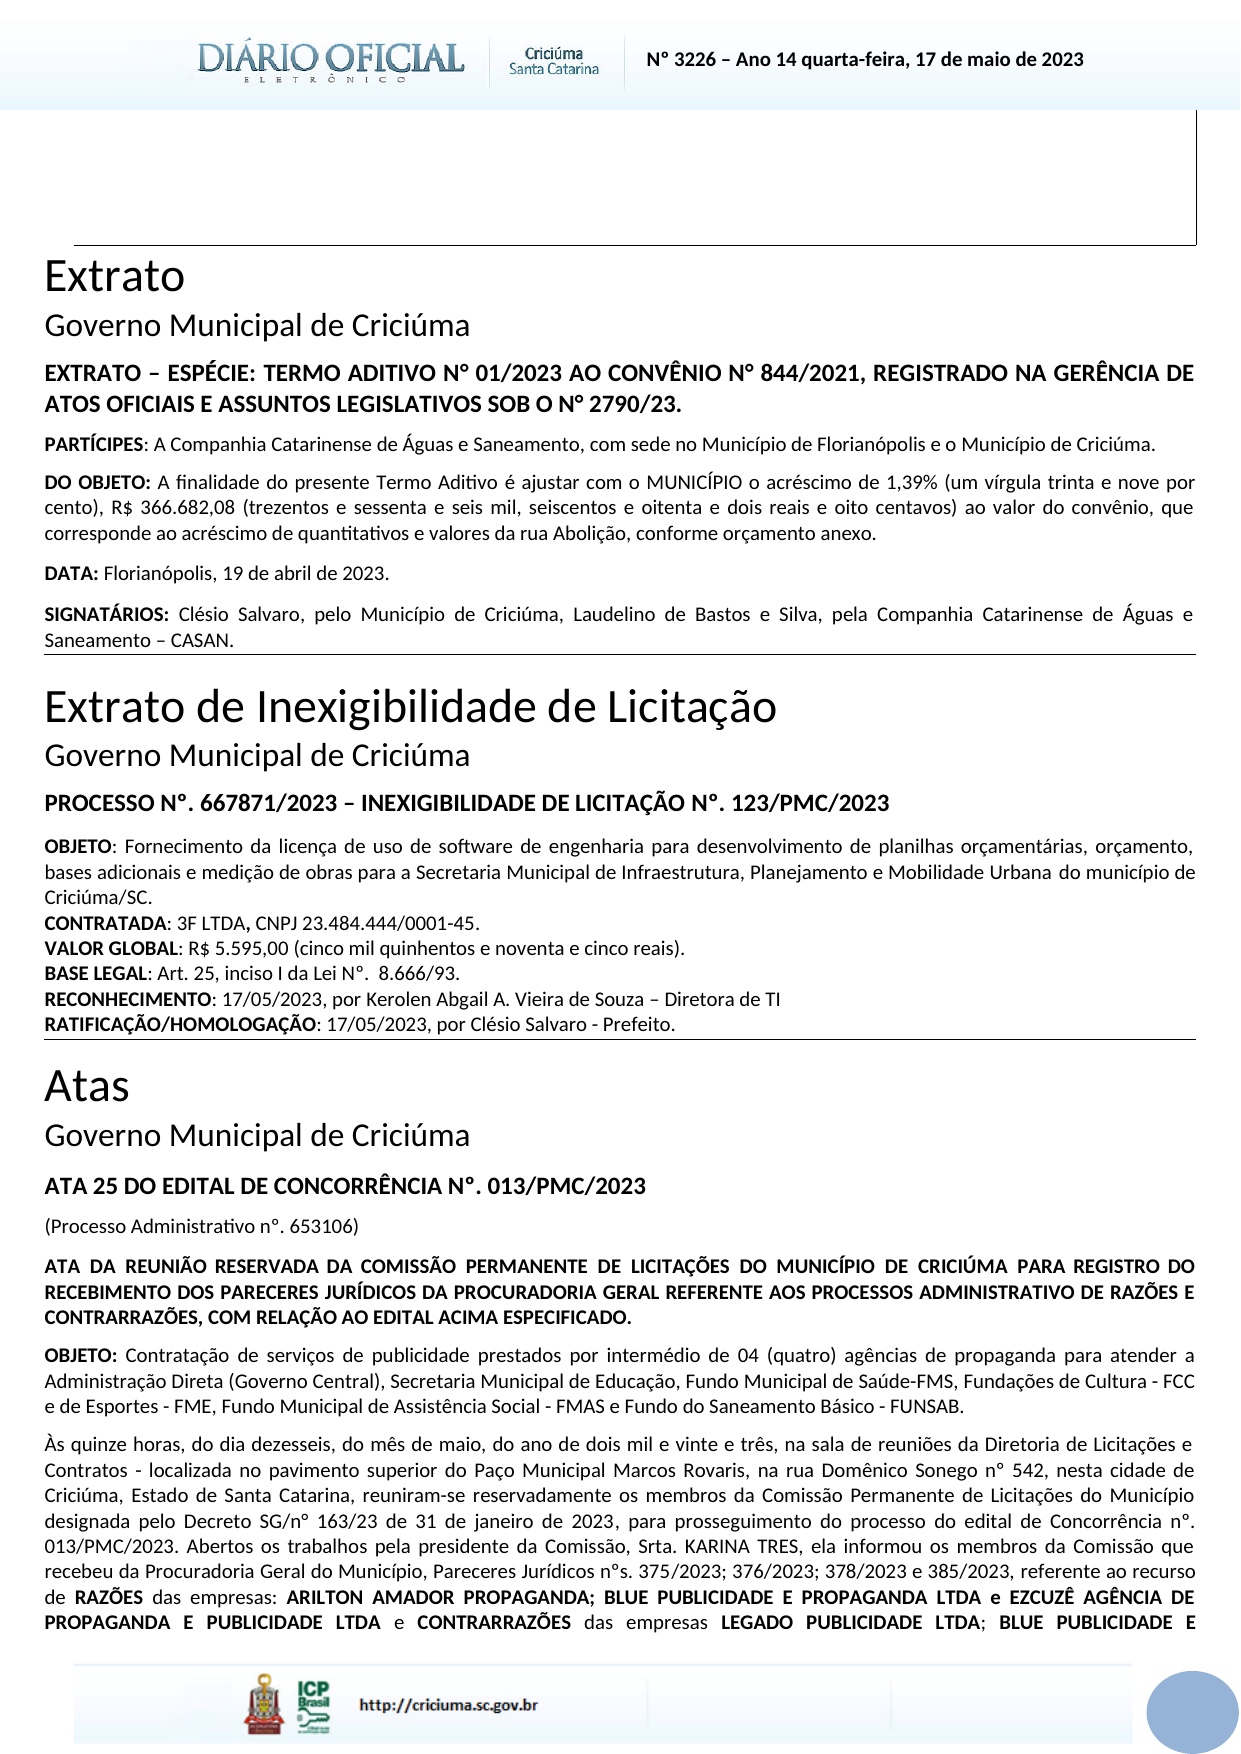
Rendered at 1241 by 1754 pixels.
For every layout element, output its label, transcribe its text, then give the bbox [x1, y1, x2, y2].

text RATIFICAÇÃO/HOMOLOGAÇÃO: 17/05/2023, por Clésio Salvaro - Prefeito. [44, 1011, 1196, 1039]
text PARTÍCIPES: A Companhia Catarinense de Águas e Saneamento, com sede no Município de Florianópolis e o Município de Criciúma. [44, 431, 1196, 456]
text CONTRATADA: 3F LTDA, CNPJ 23.484.444/0001-45. [44, 910, 1196, 935]
text Governo Municipal de Criciúma [44, 1114, 1196, 1154]
text SIGNATÁRIOS: Clésio Salvaro, pelo Município de Criciúma, Laudelino de Bastos e Silva, pela Companhia Catarinense de Águas e Saneamento – CASAN. [44, 601, 1196, 654]
text EXTRATO – ESPÉCIE: TERMO ADITIVO N° 01/2023 AO CONVÊNIO N° 844/2021, REGISTRADO NA GERÊNCIA DE ATOS OFICIAIS E ASSUNTOS LEGISLATIVOS SOB O N° 2790/23. [44, 357, 1196, 418]
text BASE LEGAL: Art. 25, inciso I da Lei Nº. 8.666/93. [44, 961, 1196, 986]
text RECONHECIMENTO: 17/05/2023, por Kerolen Abgail A. Vieira de Souza – Diretora de TI [44, 986, 1196, 1011]
text (Processo Administrativo nº. 653106) [44, 1213, 1196, 1238]
text OBJETO: Contratação de serviços de publicidade prestados por intermédio de 04 (quatro) agências de propaganda para atender a Administração Direta (Governo Central), Secretaria Municipal de Educação, Fundo Municipal de Saúde-FMS, Fundações de Cultura - FCC e de Esportes - FME, Fundo Municipal de Assistência Social - FMAS e Fundo do Saneamento Básico - FUNSAB. [44, 1343, 1197, 1419]
text DO OBJETO: A finalidade do presente Termo Aditivo é ajustar com o MUNICÍPIO o acréscimo de 1,39% (um vírgula trinta e nove por cento), R$ 366.682,08 (trezentos e sessenta e seis mil, seiscentos e oitenta e dois reais e oito centavos) ao valor do convênio, que corresponde ao acréscimo de quantitativos e valores da rua Abolição, conforme orçamento anexo. [44, 469, 1196, 545]
text Extrato [44, 245, 1196, 304]
text ATA DA REUNIÃO RESERVADA DA COMISSÃO PERMANENTE DE LICITAÇÕES DO MUNICÍPIO DE CRICIÚMA PARA REGISTRO DO RECEBIMENTO DOS PARECERES JURÍDICOS DA PROCURADORIA GERAL REFERENTE AOS PROCESSOS ADMINISTRATIVO DE RAZÕES E CONTRARRAZÕES, COM RELAÇÃO AO EDITAL ACIMA ESPECIFICADO. [44, 1254, 1196, 1330]
text Às quinze horas, do dia dezesseis, do mês de maio, do ano de dois mil e vinte e três, na sala de reuniões da Diretoria de Licitações e Contratos - localizada no pavimento superior do Paço Municipal Marcos Rovaris, na rua Domênico Sonego nº 542, nesta cidade de Criciúma, Estado de Santa Catarina, reuniram-se reservadamente os membros da Comissão Permanente de Licitações do Município designada pelo Decreto SG/n° 163/23 de 31 de janeiro de 2023, para prosseguimento do processo do edital de Concorrência nº. 013/PMC/2023. Abertos os trabalhos pela presidente da Comissão, Srta. KARINA TRES, ela informou os membros da Comissão que recebeu da Procuradoria Geral do Município, Pareceres Jurídicos nºs. 375/2023; 376/2023; 378/2023 e 385/2023, referente ao recurso de RAZÕES das empresas: ARILTON AMADOR PROPAGANDA; BLUE PUBLICIDADE E PROPAGANDA LTDA e EZCUZÊ AGÊNCIA DE PROPAGANDA E PUBLICIDADE LTDA e CONTRARRAZÕES das empresas LEGADO PUBLICIDADE LTDA; BLUE PUBLICIDADE E [44, 1432, 1196, 1635]
text Extrato de Inexigibilidade de Licitação [44, 676, 1196, 734]
text DATA: Florianópolis, 19 de abril de 2023. [44, 561, 1196, 586]
text Governo Municipal de Criciúma [44, 734, 1196, 775]
text PROCESSO Nº. 667871/2023 – INEXIGIBILIDADE DE LICITAÇÃO Nº. 123/PMC/2023 [44, 788, 1196, 818]
text OBJETO: Fornecimento da licença de uso de software de engenharia para desenvolvimento de planilhas orçamentárias, orçamento, bases adicionais e medição de obras para a Secretaria Municipal de Infraestrutura, Planejamento e Mobilidade Urbana do município de Criciúma/SC. [44, 833, 1196, 910]
text ATA 25 DO EDITAL DE CONCORRÊNCIA Nº. 013/PMC/2023 [44, 1170, 1196, 1200]
text Atas [44, 1055, 1196, 1114]
text Governo Municipal de Criciúma [44, 304, 1196, 344]
text VALOR GLOBAL: R$ 5.595,00 (cinco mil quinhentos e noventa e cinco reais). [44, 935, 1196, 961]
